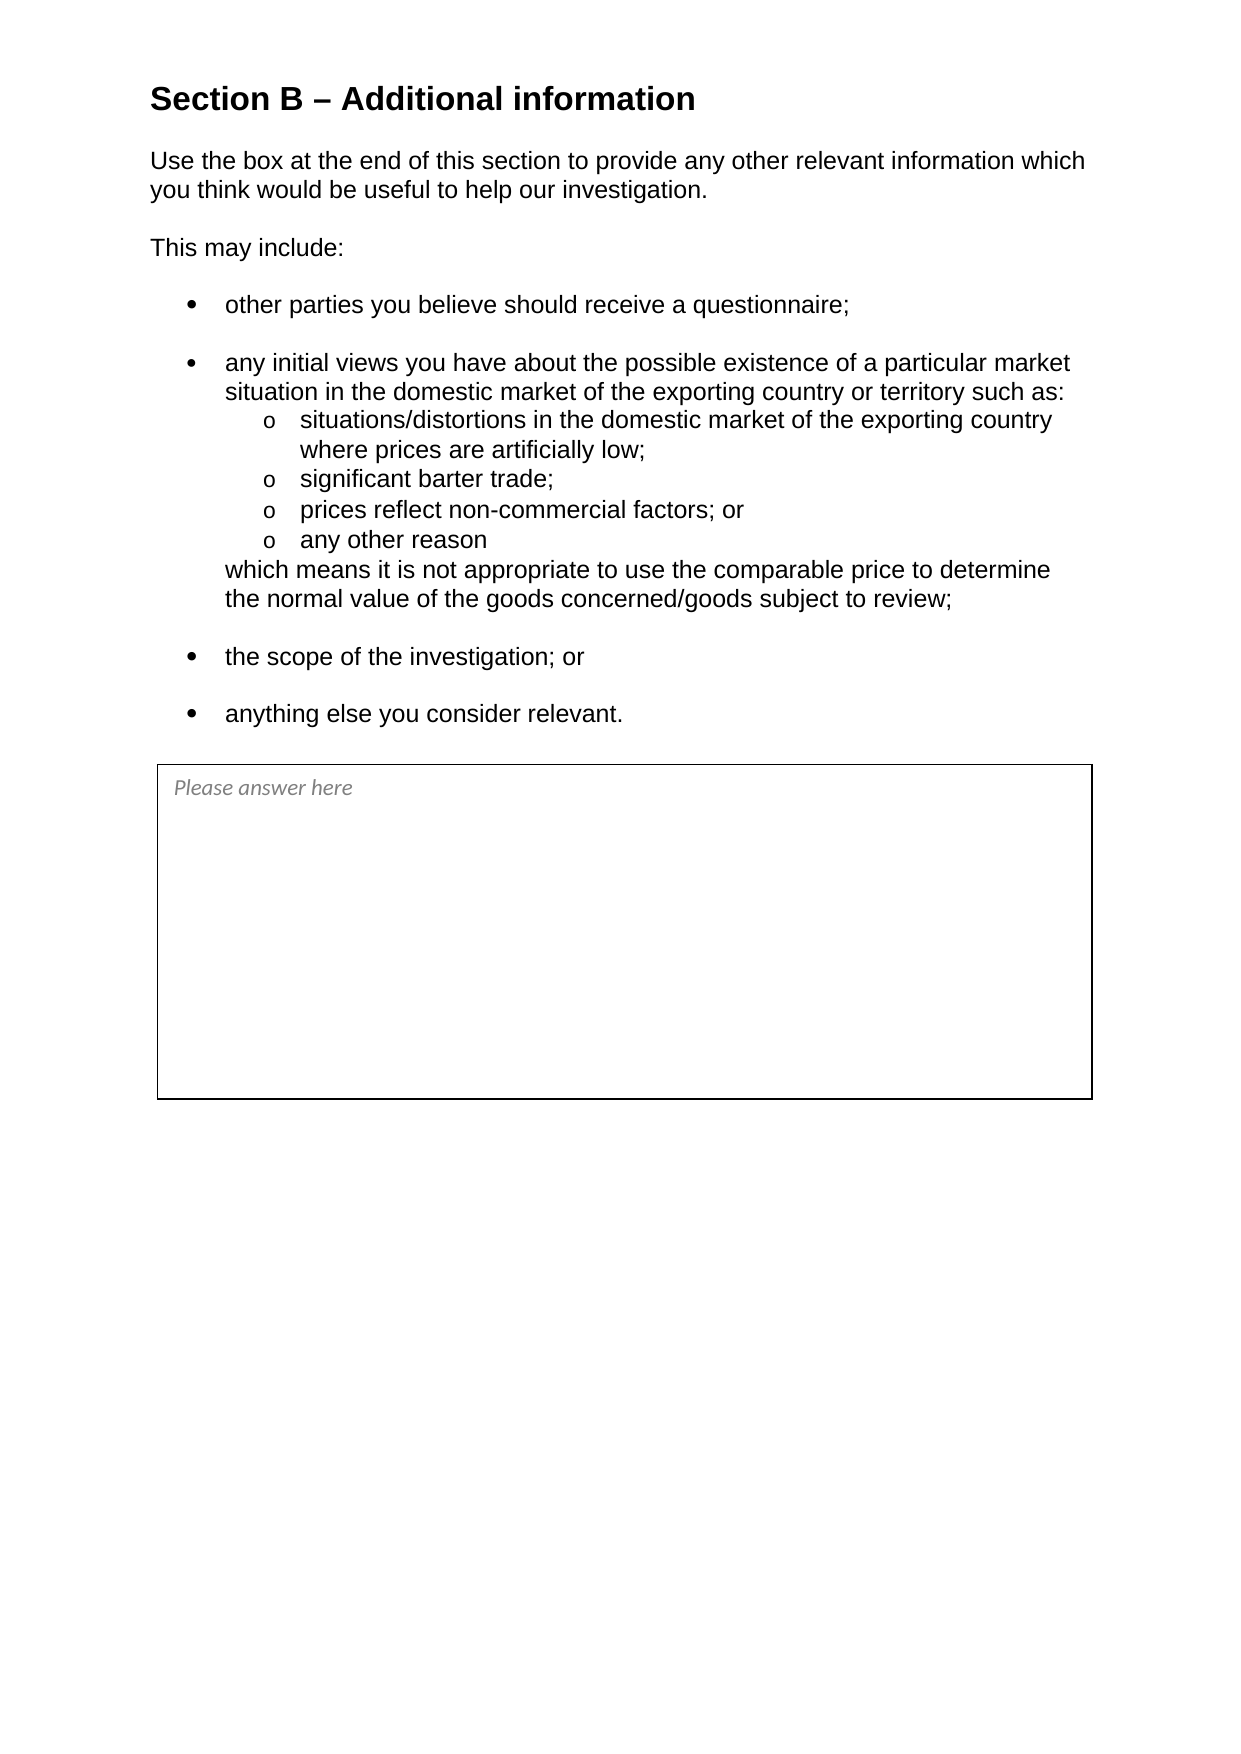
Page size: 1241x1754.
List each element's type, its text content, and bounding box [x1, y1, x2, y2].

subtitle Section B – Additional information [150, 79, 1093, 118]
list significant barter trade; [262, 464, 1093, 494]
text Please answer here [173, 773, 1076, 801]
list other parties you believe should receive a questionnaire; [187, 290, 1093, 319]
list any other reason [262, 525, 1093, 555]
text Use the box at the end of this section to provide any other relevant information which you think would be useful to help our investigation. [150, 146, 1093, 204]
list situations/distortions in the domestic market of the exporting country where prices are artificially low; [262, 405, 1093, 464]
list any initial views you have about the possible existence of a particular market situation in the domestic market of the exporting country or territory such as: [187, 348, 1093, 405]
list anything else you consider relevant. [187, 699, 1093, 728]
list prices reflect non-commercial factors; or [262, 494, 1093, 525]
text which means it is not appropriate to use the comparable price to determine the normal value of the goods concerned/goods subject to review; [225, 555, 1093, 613]
list the scope of the investigation; or [187, 641, 1093, 670]
text This may include: [150, 233, 1093, 261]
